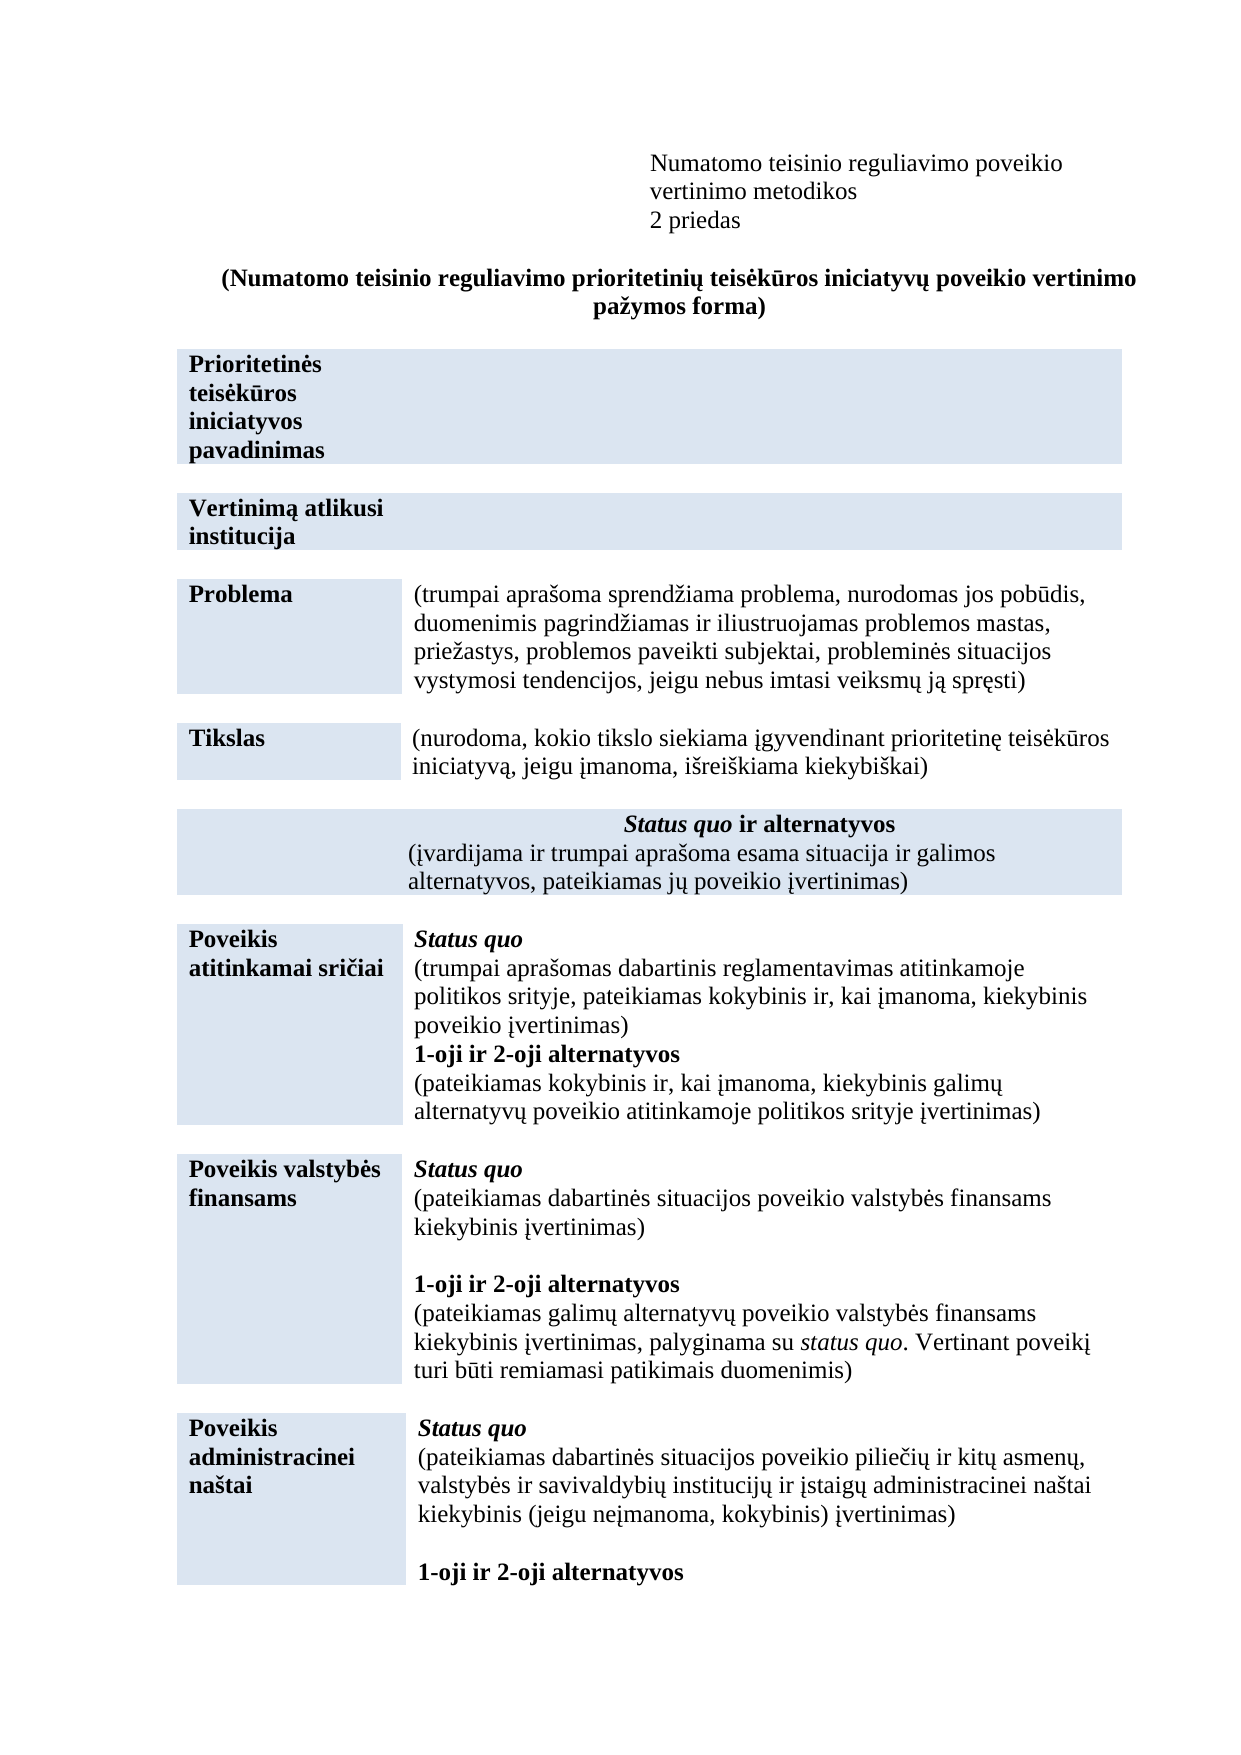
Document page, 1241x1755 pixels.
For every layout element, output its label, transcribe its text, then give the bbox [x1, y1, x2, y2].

table_header Poveikis atitinkamai sričiai [177, 924, 403, 1125]
table_header Status quo ir alternatyvos (įvardijama ir trumpai aprašoma esama situacija ir galimos alternatyvos, pateikiamas jų poveikio įvertinimas) [397, 809, 1122, 895]
text vertinimo metodikos [649, 176, 1181, 205]
table_header [404, 493, 1122, 550]
text 2 priedas [649, 205, 1181, 234]
table_header Problema [177, 579, 402, 694]
table_header [177, 809, 397, 895]
text Numatomo teisinio reguliavimo poveikio [650, 148, 1181, 176]
table_header [405, 349, 1122, 464]
table_header Vertinimą atlikusi institucija [177, 493, 404, 550]
table_header Status quo (trumpai aprašomas dabartinis reglamentavimas atitinkamoje politikos srityje, pateikiamas kokybinis ir, kai įmanoma, kiekybinis poveikio įvertinimas) 1-oji ir 2-oji alternatyvos (pateikiamas kokybinis ir, kai įmanoma, kiekybinis galimų alternatyvų poveikio atitinkamoje politikos srityje įvertinimas) [403, 924, 1122, 1125]
text (Numatomo teisinio reguliavimo prioritetinių teisėkūros iniciatyvų poveikio vertinimo pažymos forma) [177, 263, 1181, 320]
table_header (trumpai aprašoma sprendžiama problema, nurodomas jos pobūdis, duomenimis pagrindžiamas ir iliustruojamas problemos mastas, priežastys, problemos paveikti subjektai, probleminės situacijos vystymosi tendencijos, jeigu nebus imtasi veiksmų ją spręsti) [402, 579, 1122, 694]
table_header (nurodoma, kokio tikslo siekiama įgyvendinant prioritetinę teisėkūros iniciatyvą, jeigu įmanoma, išreiškiama kiekybiškai) [401, 723, 1122, 780]
table_header Status quo (pateikiamas dabartinės situacijos poveikio valstybės finansams kiekybinis įvertinimas) 1-oji ir 2-oji alternatyvos (pateikiamas galimų alternatyvų poveikio valstybės finansams kiekybinis įvertinimas, palyginama su status quo. Vertinant poveikį turi būti remiamasi patikimais duomenimis) [403, 1154, 1122, 1384]
table_header Status quo (pateikiamas dabartinės situacijos poveikio piliečių ir kitų asmenų, valstybės ir savivaldybių institucijų ir įstaigų administracinei naštai kiekybinis (jeigu neįmanoma, kokybinis) įvertinimas) 1-oji ir 2-oji alternatyvos [406, 1413, 1122, 1585]
table_header Poveikis valstybės finansams [177, 1154, 402, 1384]
table_header Tikslas [177, 723, 401, 780]
table_header Poveikis administracinei naštai [177, 1413, 406, 1585]
table_header Prioritetinės teisėkūros iniciatyvos pavadinimas [177, 349, 405, 464]
